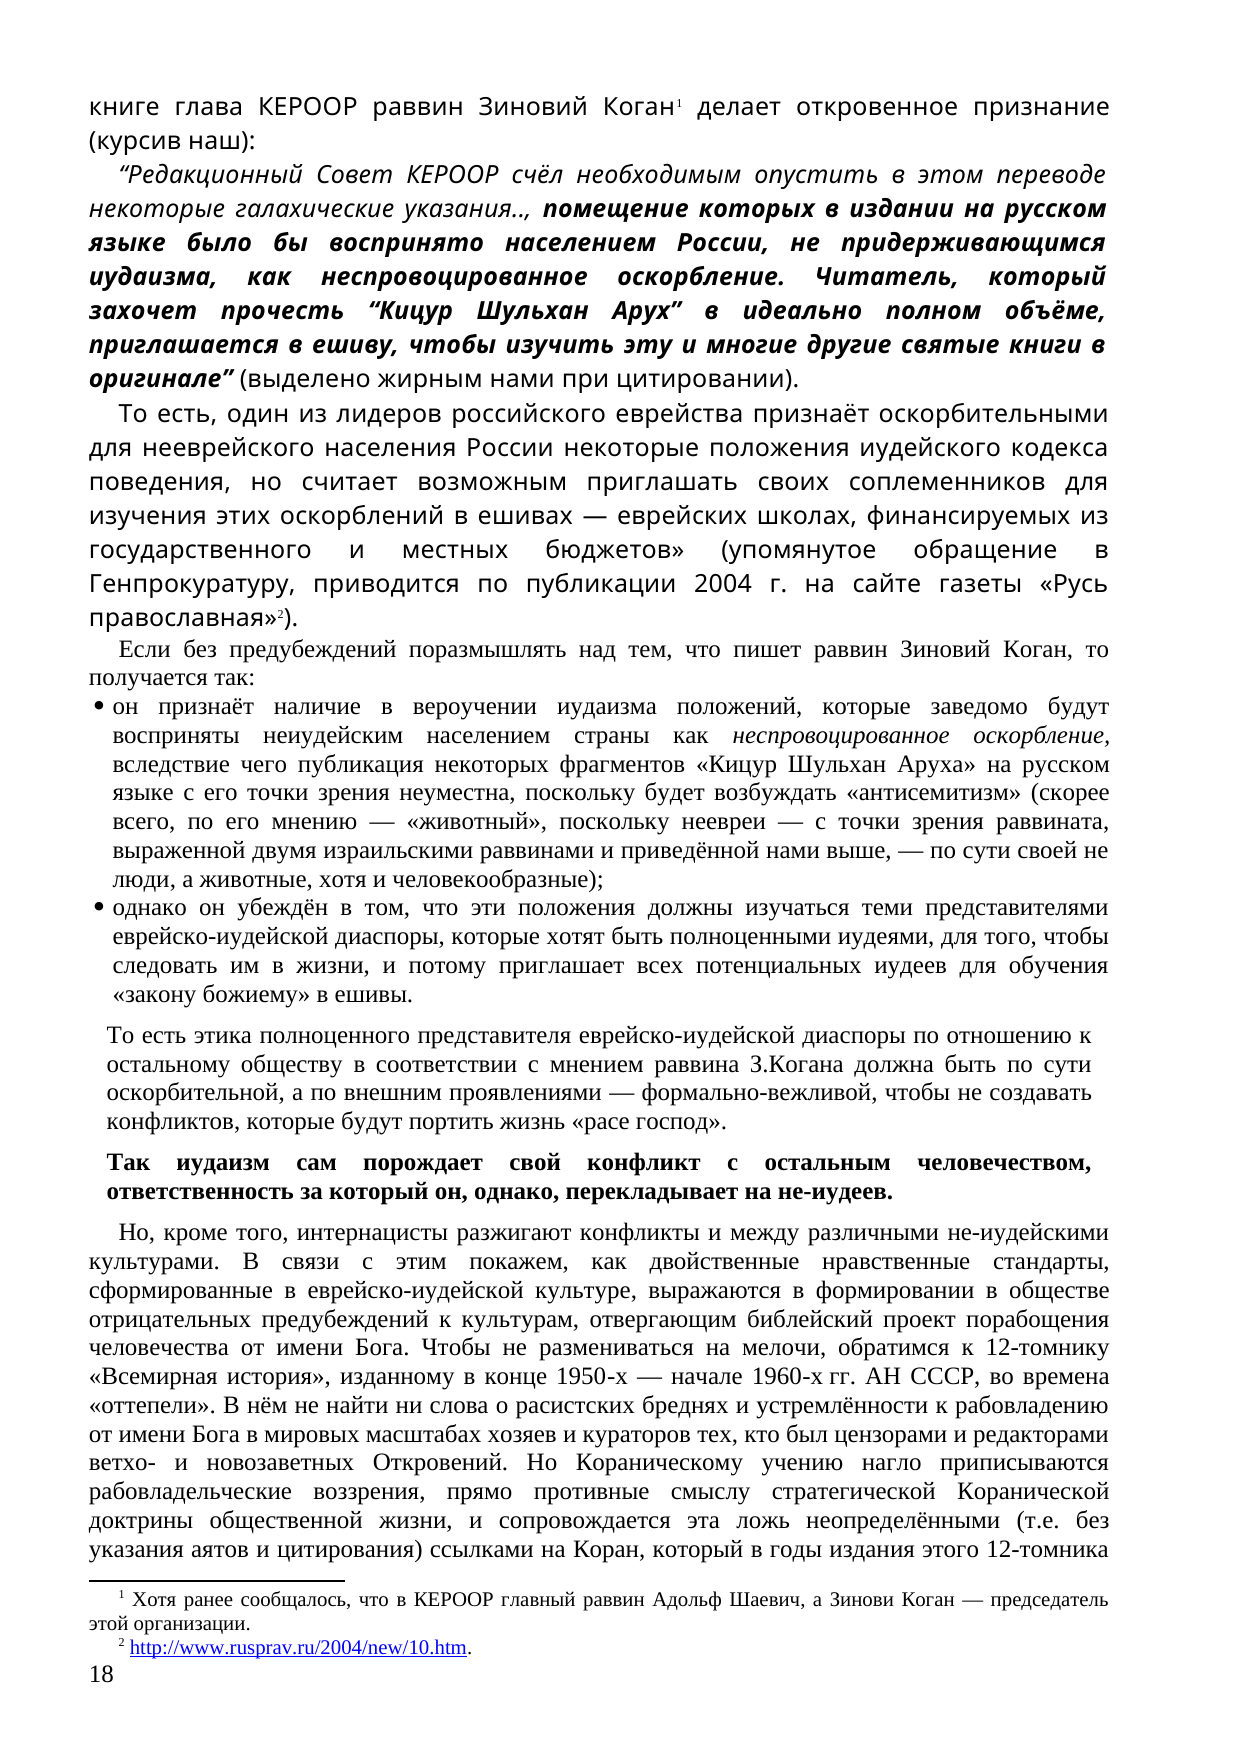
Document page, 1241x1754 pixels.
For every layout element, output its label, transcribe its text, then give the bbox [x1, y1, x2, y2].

text книге глава КЕРООР раввин Зиновий Коган делает откровенное признание (курсив наш): [89, 89, 1110, 157]
text “Редакционный Совет КЕРООР счёл необходимым опустить в этом переводе некоторые галахические указания.., помещение которых в издании на русском языке было бы воспринято населением России, не придерживающимся иудаизма, как неспровоцированное оскорбление. Читатель, который захочет прочесть “Кицур Шульхан Арух” в идеально полном объёме, приглашается в ешиву, чтобы изучить эту и многие другие святые книги в оригинале” (выделено жирным нами при цитировании). [89, 157, 1110, 395]
text Так иудаизм сам порождает свой конфликт с остальным человечеством, ответственность за который он, однако, перекладывает на не-иудеев. [106, 1147, 1093, 1205]
list он признаёт наличие в вероучении иудаизма положений, которые заведомо будут восприняты неиудейским населением страны как неспровоцированное оскорбление, вследствие чего публикация некоторых фрагментов «Кицур Шульхан Аруха» на русском языке с его точки зрения неуместна, поскольку будет возбуждать «антисемитизм» (скорее всего, по его мнению — «животный», поскольку неевреи — с точки зрения раввината, выраженной двумя израильскими раввинами и приведённой нами выше, — по сути своей не люди, а животные, хотя и человекообразные); [94, 691, 1110, 892]
text То есть этика полноценного представителя еврейско-иудейской диаспоры по отношению к остальному обществу в соответствии с мнением раввина З.Когана должна быть по сути оскорбительной, а по внешним проявлениями — формально-вежливой, чтобы не создавать конфликтов, которые будут портить жизнь «расе господ». [106, 1020, 1093, 1135]
text Но, кроме того, интернацисты разжигают конфликты и между различными не-иудейскими культурами. В связи с этим покажем, как двойственные нравственные стандарты, сформированные в еврейско-иудейской культуре, выражаются в формировании в обществе отрицательных предубеждений к культурам, отвергающим библейский проект порабощения человечества от имени Бога. Чтобы не размениваться на мелочи, обратимся к 12-томнику «Все­мирная история», изданному в конце 1950‑х — начале 1960‑х гг. АН СССР, во времена «оттепели». В нём не найти ни слова о расистских бреднях и устремлённости к рабовладению от имени Бога в мировых масштабах хозяев и кураторов тех, кто был цензорами и редакторами ветхо- и новозаветных Откровений. Но Кораническому учению нагло приписываются рабовладельческие воззрения, прямо противные смыслу стратегической Коранической доктрины общественной жизни, и сопровождается эта ложь неопределёнными (т.е. без указания аятов и цитирования) ссылками на Коран, который в годы издания этого 12-томника [89, 1217, 1110, 1562]
text То есть, один из лидеров российского еврейства признаёт оскорбительными для нееврейского населения России некоторые положения иудейского кодекса поведения, но считает возможным приглашать своих соплеменников для изучения этих оскорблений в ешивах — еврейских школах, финансируемых из государственного и местных бюджетов» (упомянутое обращение в Генпрокуратуру, приводится по публикации 2004 г. на сайте газеты «Русь православная»). [89, 395, 1110, 634]
text Если без предубеждений поразмышлять над тем, что пишет раввин Зиновий Коган, то получается так: [89, 634, 1110, 691]
list однако он убеждён в том, что эти положения должны изучаться теми представителями еврейско-иудейской диаспоры, которые хотят быть полноценными иудеями, для того, чтобы следовать им в жизни, и потому приглашает всех потенциальных иудеев для обучения «закону божиему» в ешивы. [94, 892, 1110, 1007]
text Хотя ранее сообщалось, что в КЕРООР главный раввин Адольф Шаевич, а Зинови Коган — председатель этой организации. [89, 1587, 1110, 1635]
text http://www.rusprav.ru/2004/new/10.htm. [89, 1635, 1110, 1659]
